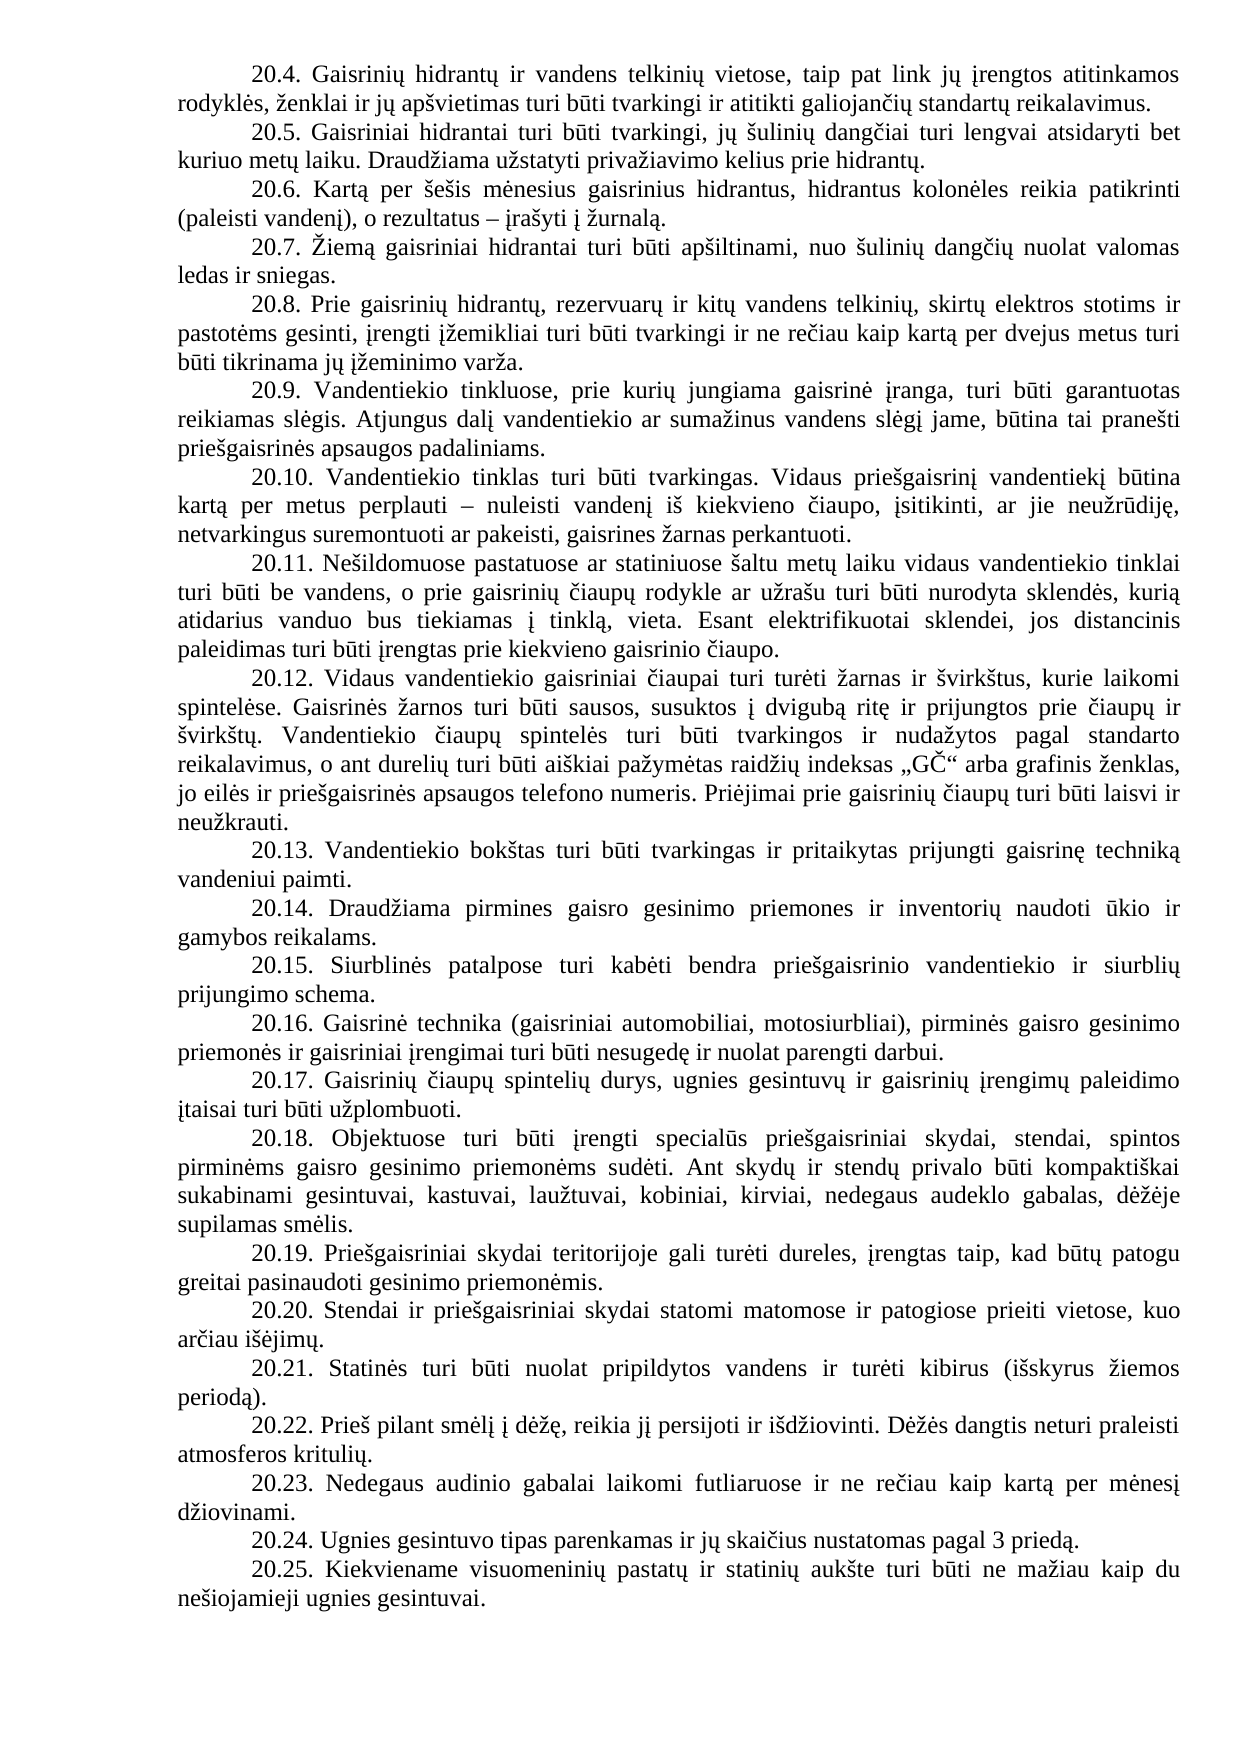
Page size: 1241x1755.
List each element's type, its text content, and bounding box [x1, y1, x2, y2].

text 20.7. Žiemą gaisriniai hidrantai turi būti apšiltinami, nuo šulinių dangčių nuolat valomas ledas ir sniegas. [177, 232, 1181, 289]
text 20.10. Vandentiekio tinklas turi būti tvarkingas. Vidaus priešgaisrinį vandentiekį būtina kartą per metus perplauti – nuleisti vandenį iš kiekvieno čiaupo, įsitikinti, ar jie neužrūdiję, netvarkingus suremontuoti ar pakeisti, gaisrines žarnas perkantuoti. [177, 462, 1181, 548]
text 20.17. Gaisrinių čiaupų spintelių durys, ugnies gesintuvų ir gaisrinių įrengimų paleidimo įtaisai turi būti užplombuoti. [177, 1065, 1181, 1123]
text 20.25. Kiekviename visuomeninių pastatų ir statinių aukšte turi būti ne mažiau kaip du nešiojamieji ugnies gesintuvai. [177, 1554, 1181, 1612]
text 20.24. Ugnies gesintuvo tipas parenkamas ir jų skaičius nustatomas pagal 3 priedą. [177, 1525, 1181, 1554]
text 20.18. Objektuose turi būti įrengti specialūs priešgaisriniai skydai, stendai, spintos pirminėms gaisro gesinimo priemonėms sudėti. Ant skydų ir stendų privalo būti kompaktiškai sukabinami gesintuvai, kastuvai, laužtuvai, kobiniai, kirviai, nedegaus audeklo gabalas, dėžėje supilamas smėlis. [177, 1123, 1181, 1238]
text 20.8. Prie gaisrinių hidrantų, rezervuarų ir kitų vandens telkinių, skirtų elektros stotims ir pastotėms gesinti, įrengti įžemikliai turi būti tvarkingi ir ne rečiau kaip kartą per dvejus metus turi būti tikrinama jų įžeminimo varža. [177, 289, 1181, 375]
text 20.20. Stendai ir priešgaisriniai skydai statomi matomose ir patogiose prieiti vietose, kuo arčiau išėjimų. [177, 1295, 1181, 1353]
text 20.22. Prieš pilant smėlį į dėžę, reikia jį persijoti ir išdžiovinti. Dėžės dangtis neturi praleisti atmosferos kritulių. [177, 1410, 1181, 1468]
text 20.12. Vidaus vandentiekio gaisriniai čiaupai turi turėti žarnas ir švirkštus, kurie laikomi spintelėse. Gaisrinės žarnos turi būti sausos, susuktos į dvigubą ritę ir prijungtos prie čiaupų ir švirkštų. Vandentiekio čiaupų spintelės turi būti tvarkingos ir nudažytos pagal standarto reikalavimus, o ant durelių turi būti aiškiai pažymėtas raidžių indeksas „GČ“ arba grafinis ženklas, jo eilės ir priešgaisrinės apsaugos telefono numeris. Priėjimai prie gaisrinių čiaupų turi būti laisvi ir neužkrauti. [177, 663, 1181, 835]
text 20.13. Vandentiekio bokštas turi būti tvarkingas ir pritaikytas prijungti gaisrinę techniką vandeniui paimti. [177, 835, 1181, 893]
text 20.5. Gaisriniai hidrantai turi būti tvarkingi, jų šulinių dangčiai turi lengvai atsidaryti bet kuriuo metų laiku. Draudžiama užstatyti privažiavimo kelius prie hidrantų. [177, 117, 1181, 174]
text 20.16. Gaisrinė technika (gaisriniai automobiliai, motosiurbliai), pirminės gaisro gesinimo priemonės ir gaisriniai įrengimai turi būti nesugedę ir nuolat parengti darbui. [177, 1008, 1181, 1065]
text 20.14. Draudžiama pirmines gaisro gesinimo priemones ir inventorių naudoti ūkio ir gamybos reikalams. [177, 893, 1181, 950]
text 20.19. Priešgaisriniai skydai teritorijoje gali turėti dureles, įrengtas taip, kad būtų patogu greitai pasinaudoti gesinimo priemonėmis. [177, 1238, 1181, 1295]
text 20.11. Nešildomuose pastatuose ar statiniuose šaltu metų laiku vidaus vandentiekio tinklai turi būti be vandens, o prie gaisrinių čiaupų rodykle ar užrašu turi būti nurodyta sklendės, kurią atidarius vanduo bus tiekiamas į tinklą, vieta. Esant elektrifikuotai sklendei, jos distancinis paleidimas turi būti įrengtas prie kiekvieno gaisrinio čiaupo. [177, 548, 1181, 663]
text 20.9. Vandentiekio tinkluose, prie kurių jungiama gaisrinė įranga, turi būti garantuotas reikiamas slėgis. Atjungus dalį vandentiekio ar sumažinus vandens slėgį jame, būtina tai pranešti priešgaisrinės apsaugos padaliniams. [177, 375, 1181, 462]
text 20.21. Statinės turi būti nuolat pripildytos vandens ir turėti kibirus (išskyrus žiemos periodą). [177, 1353, 1181, 1410]
text 20.4. Gaisrinių hidrantų ir vandens telkinių vietose, taip pat link jų įrengtos atitinkamos rodyklės, ženklai ir jų apšvietimas turi būti tvarkingi ir atitikti galiojančių standartų reikalavimus. [177, 59, 1181, 117]
text 20.6. Kartą per šešis mėnesius gaisrinius hidrantus, hidrantus kolonėles reikia patikrinti (paleisti vandenį), o rezultatus – įrašyti į žurnalą. [177, 174, 1181, 232]
text 20.23. Nedegaus audinio gabalai laikomi futliaruose ir ne rečiau kaip kartą per mėnesį džiovinami. [177, 1468, 1181, 1525]
text 20.15. Siurblinės patalpose turi kabėti bendra priešgaisrinio vandentiekio ir siurblių prijungimo schema. [177, 950, 1181, 1008]
